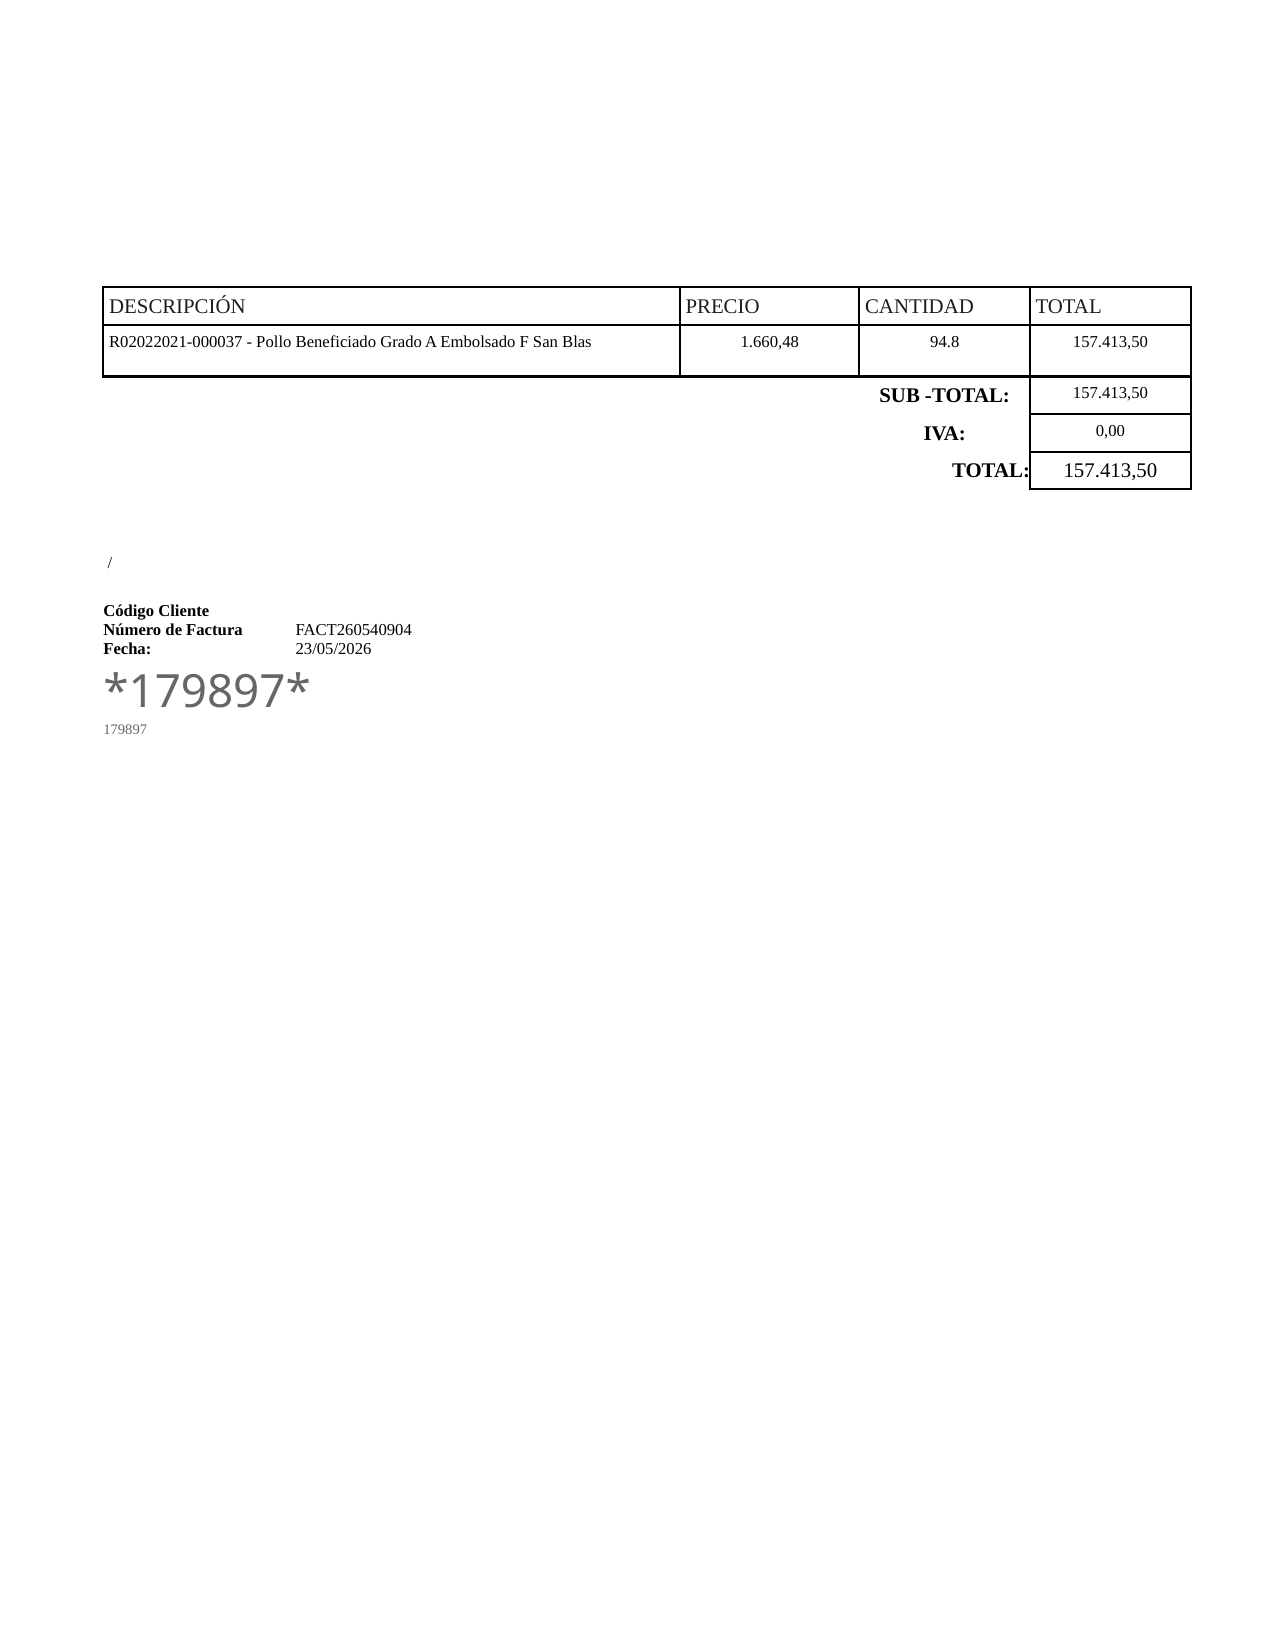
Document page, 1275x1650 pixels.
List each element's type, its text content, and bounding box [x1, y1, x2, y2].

table_header [103, 490, 858, 514]
table_cell Fecha: [103, 639, 295, 658]
table_cell R02022021-000037 - Pollo Beneficiado Grado A Embolsado F San Blas [104, 326, 679, 375]
table_header DESCRIPCIÓN [104, 288, 679, 323]
text 179897 [103, 721, 1137, 737]
table_cell TOTAL: [859, 451, 1029, 488]
table_header TOTAL [1031, 288, 1190, 323]
table_cell 157.413,50 [1031, 378, 1190, 413]
table_header Código Cliente [103, 601, 295, 620]
text *179897* [103, 658, 1137, 721]
table_cell / [103, 553, 858, 572]
table_cell 23/05/2026 [295, 639, 517, 658]
table_cell 157.413,50 [1031, 453, 1190, 488]
table_cell [103, 534, 858, 553]
table_header CANTIDAD [860, 288, 1029, 323]
table_header [295, 601, 517, 620]
table_cell IVA: [859, 413, 1029, 451]
table_cell 157.413,50 [1031, 326, 1190, 375]
table_cell 1.660,48 [681, 326, 858, 375]
table_cell [103, 514, 858, 533]
table_cell [103, 378, 859, 488]
table_cell 94.8 [860, 326, 1029, 375]
table_header PRECIO [681, 288, 858, 323]
table_cell SUB -TOTAL: [859, 378, 1029, 413]
table_cell Número de Factura [103, 620, 295, 639]
table_cell 0,00 [1031, 415, 1190, 451]
table_cell FACT260540904 [295, 620, 517, 639]
